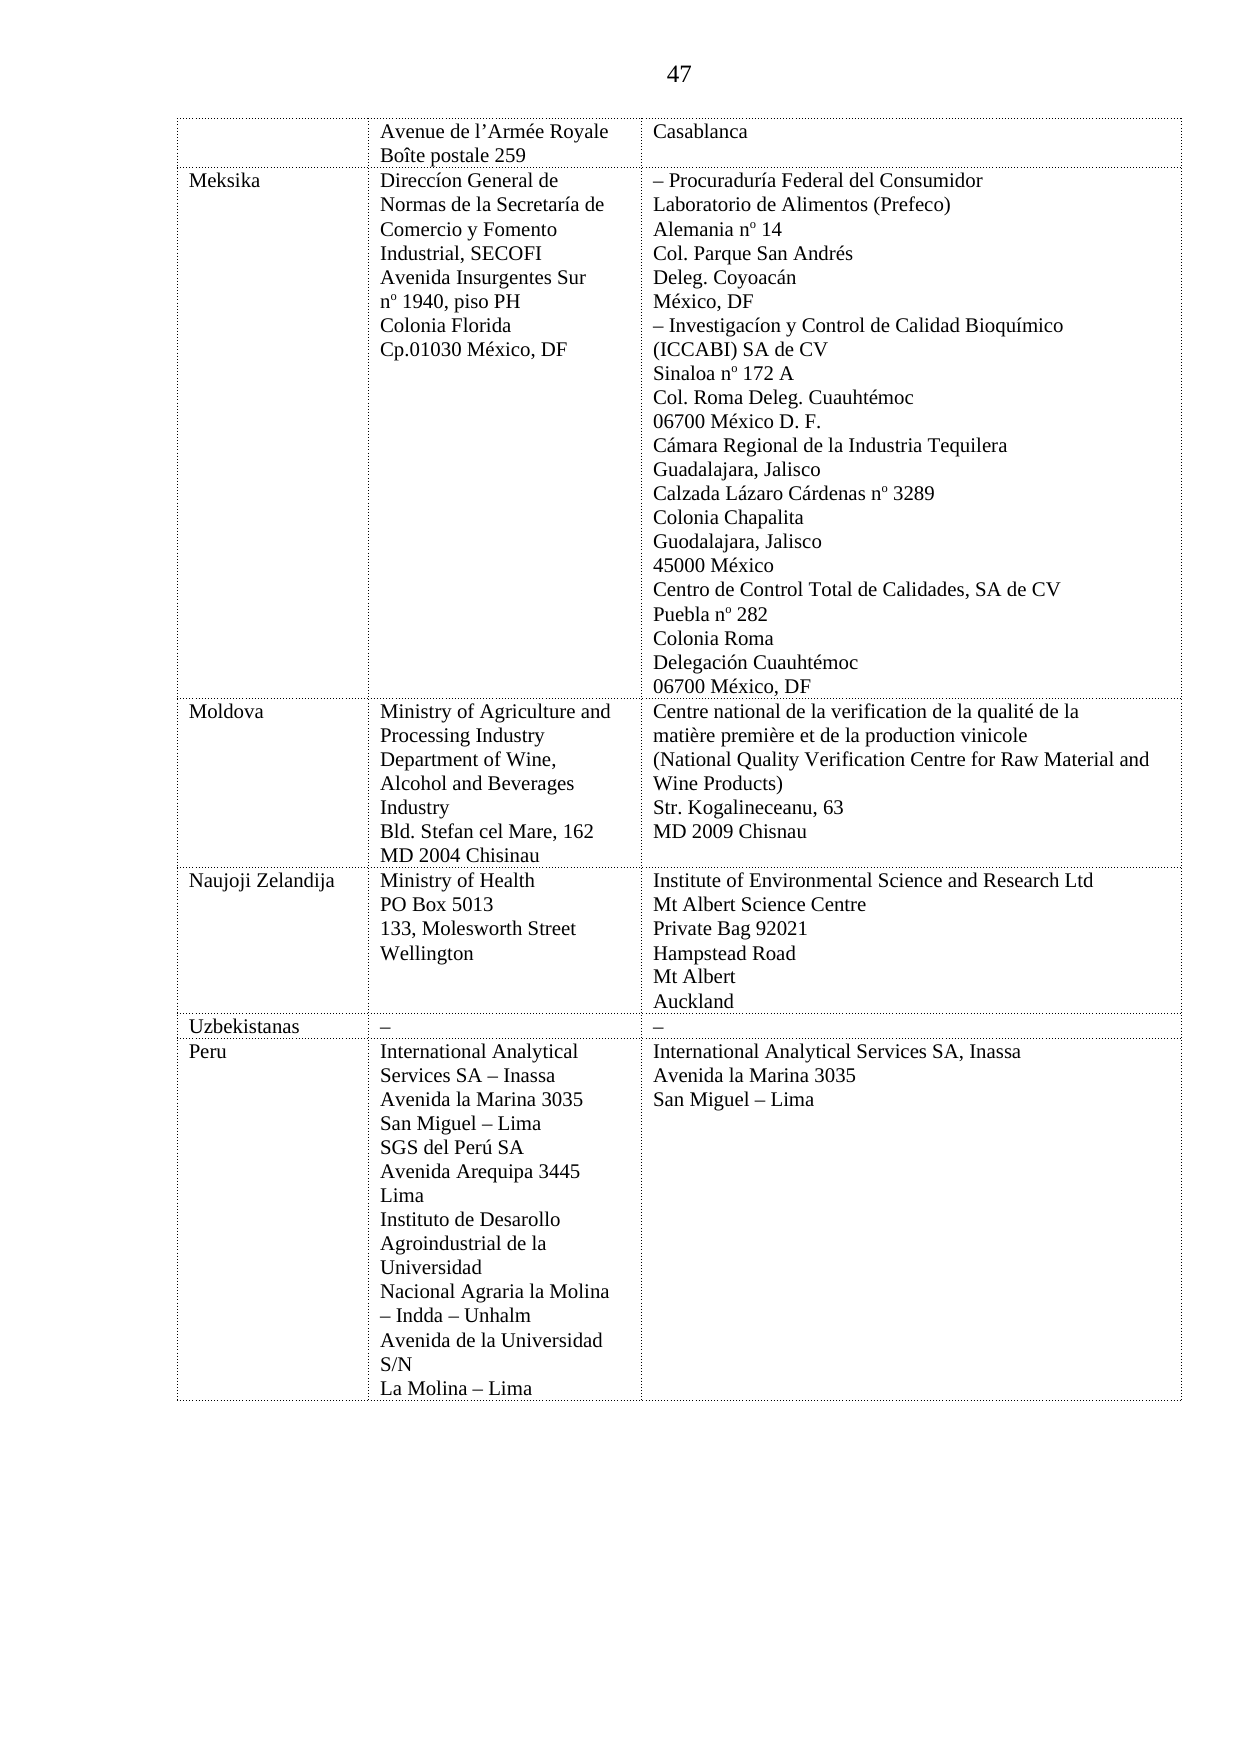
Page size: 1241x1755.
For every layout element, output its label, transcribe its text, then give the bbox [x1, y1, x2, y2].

table_cell Moldova [177, 698, 369, 867]
table_cell Peru [177, 1038, 369, 1400]
table_cell Meksika [177, 167, 369, 698]
table_cell International Analytical Services SA, Inassa Avenida la Marina 3035 San Miguel – Lima [642, 1038, 1181, 1400]
table_cell [177, 118, 369, 167]
table_cell Uzbekistanas [177, 1013, 369, 1038]
table_cell Avenue de l’Armée Royale Boîte postale 259 [369, 118, 642, 167]
table_cell Ministry of Health PO Box 5013 133, Molesworth Street Wellington [369, 867, 642, 1013]
table_cell Direccíon General de Normas de la Secretaría de Comercio y Fomento Industrial, SECOFI Avenida Insurgentes Sur no 1940, piso PH Colonia Florida Cp.01030 México, DF [369, 167, 642, 698]
table_cell Ministry of Agriculture and Processing Industry Department of Wine, Alcohol and Beverages Industry Bld. Stefan cel Mare, 162 MD 2004 Chisinau [369, 698, 642, 867]
table_cell Centre national de la verification de la qualité de la matière première et de la production vinicole (National Quality Verification Centre for Raw Material and Wine Products) Str. Kogalineceanu, 63 MD 2009 Chisnau [642, 698, 1181, 867]
table_cell Naujoji Zelandija [177, 867, 369, 1013]
table_cell International Analytical Services SA – Inassa Avenida la Marina 3035 San Miguel – Lima SGS del Perú SA Avenida Arequipa 3445 Lima Instituto de Desarollo Agroindustrial de la Universidad Nacional Agraria la Molina – Indda – Unhalm Avenida de la Universidad S/N La Molina – Lima [369, 1038, 642, 1400]
table_cell – [369, 1013, 642, 1038]
table_cell – Procuraduría Federal del Consumidor Laboratorio de Alimentos (Prefeco) Alemania no 14 Col. Parque San Andrés Deleg. Coyoacán México, DF – Investigacíon y Control de Calidad Bioquímico (ICCABI) SA de CV Sinaloa no 172 A Col. Roma Deleg. Cuauhtémoc 06700 México D. F. Cámara Regional de la Industria Tequilera Guadalajara, Jalisco Calzada Lázaro Cárdenas no 3289 Colonia Chapalita Guodalajara, Jalisco 45000 México Centro de Control Total de Calidades, SA de CV Puebla no 282 Colonia Roma Delegación Cuauhtémoc 06700 México, DF [642, 167, 1181, 698]
table_cell Institute of Environmental Science and Research Ltd Mt Albert Science Centre Private Bag 92021 Hampstead Road Mt Albert Auckland [642, 867, 1181, 1013]
table_cell Casablanca [642, 118, 1181, 167]
table_cell – [642, 1013, 1181, 1038]
